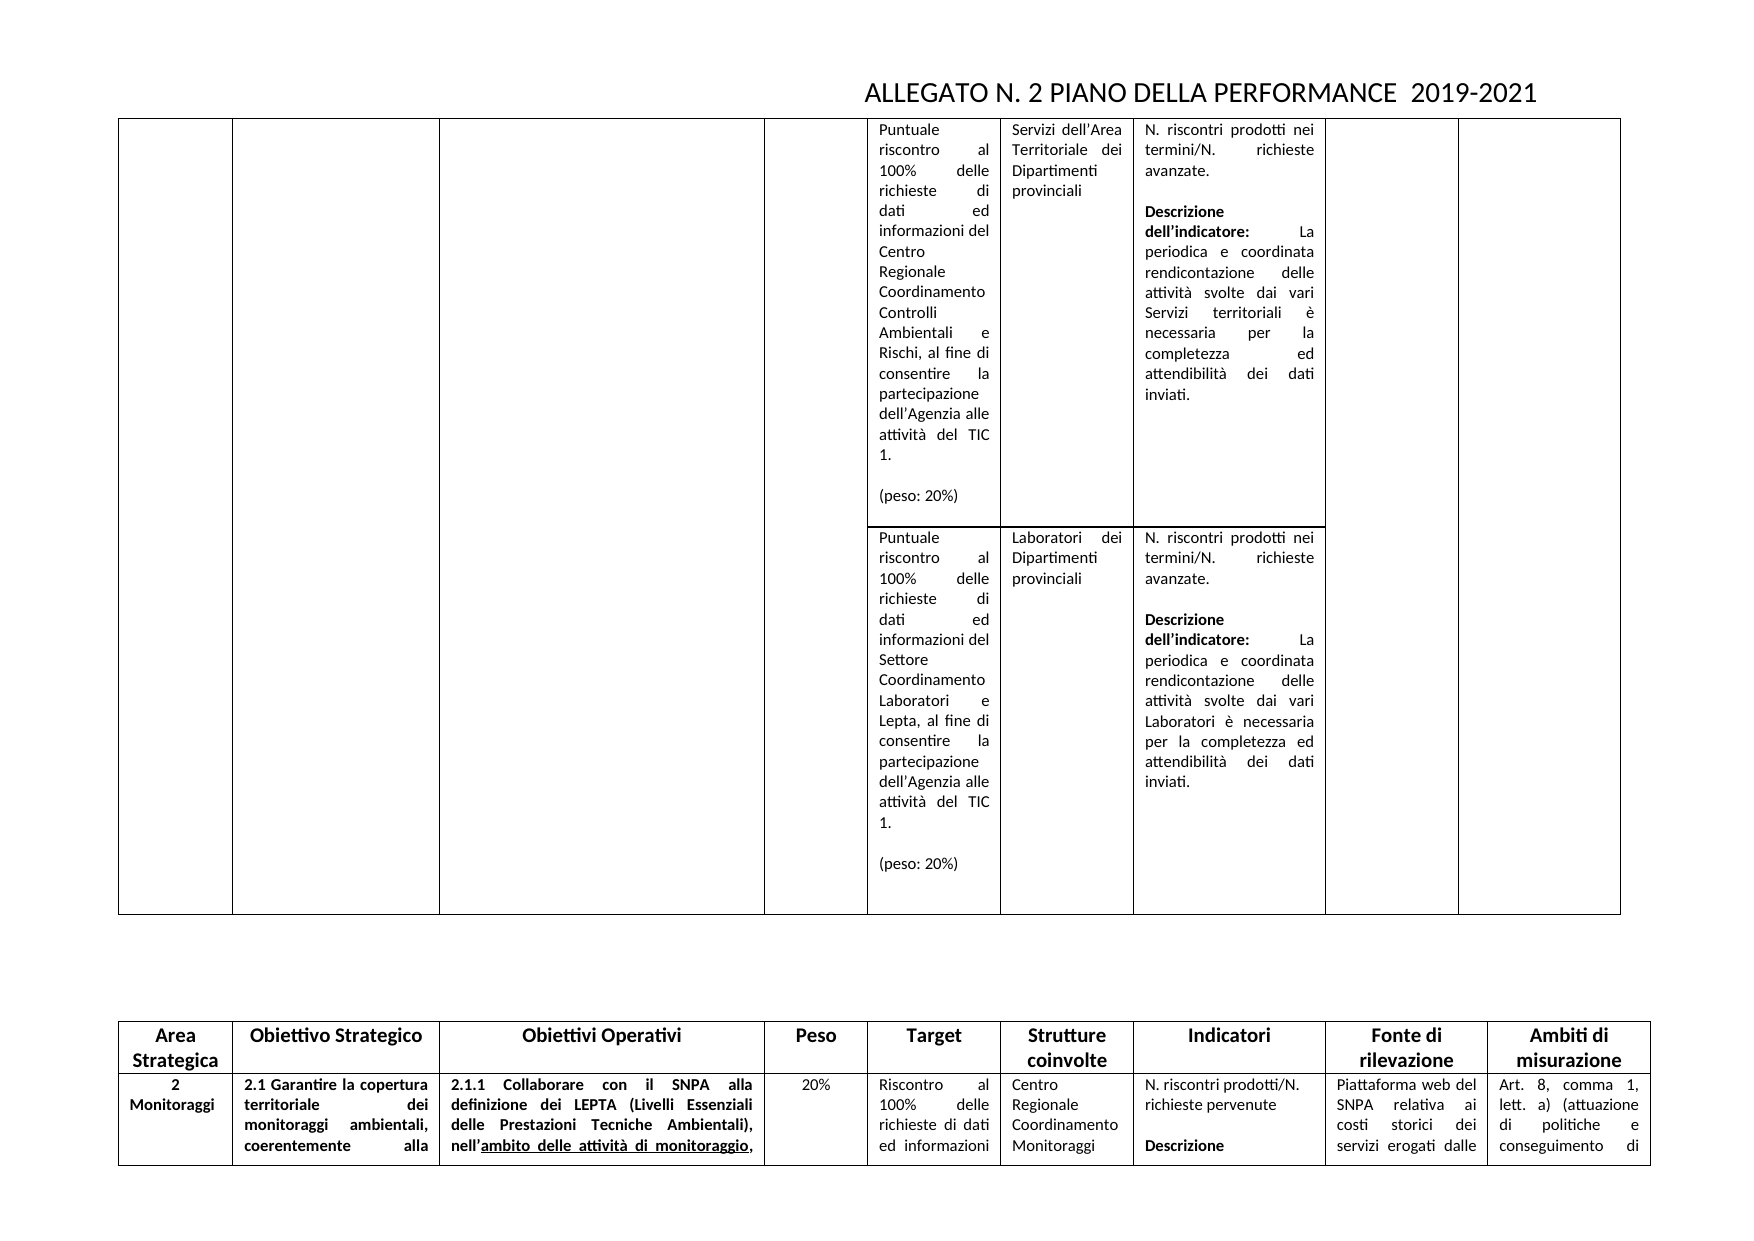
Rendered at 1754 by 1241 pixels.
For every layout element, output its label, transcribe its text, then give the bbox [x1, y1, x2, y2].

table_cell [1459, 119, 1620, 914]
table_header Target [868, 1022, 1000, 1073]
table_cell N. riscontri prodotti nei termini/N. richieste avanzate. Descrizione dell’indicatore: La periodica e coordinata rendicontazione delle attività svolte dai vari Servizi territoriali è necessaria per la completezza ed attendibilità dei dati inviati. [1134, 119, 1325, 526]
table_cell [440, 119, 764, 914]
table_cell 2 Monitoraggi [119, 1074, 232, 1165]
table_header Ambiti di misurazione [1488, 1022, 1650, 1073]
table_cell 2.1 Garantire la copertura territoriale dei monitoraggi ambientali, coerentemente alla [233, 1074, 439, 1165]
table_cell N. riscontri prodotti nei termini/N. richieste avanzate. Descrizione dell’indicatore: La periodica e coordinata rendicontazione delle attività svolte dai vari Laboratori è necessaria per la completezza ed attendibilità dei dati inviati. [1134, 528, 1325, 914]
table_cell Riscontro al 100% delle richieste di dati ed informazioni [868, 1074, 1000, 1165]
table_cell 20% [765, 1074, 867, 1165]
table_header Indicatori [1134, 1022, 1325, 1073]
table_header Obiettivo Strategico [233, 1022, 439, 1073]
table_header Strutture coinvolte [1001, 1022, 1133, 1073]
table_cell Piattaforma web del SNPA relativa ai costi storici dei servizi erogati dalle [1326, 1074, 1487, 1165]
table_header Peso [765, 1022, 867, 1073]
table_cell Centro Regionale Coordinamento Monitoraggi [1001, 1074, 1133, 1165]
table_cell N. riscontri prodotti/N. richieste pervenute Descrizione [1134, 1074, 1325, 1165]
table_cell [119, 119, 232, 914]
table_cell [1326, 119, 1458, 914]
table_header Area Strategica [119, 1022, 232, 1073]
table_cell Puntuale riscontro al 100% delle richieste di dati ed informazioni del Settore Coordinamento Laboratori e Lepta, al fine di consentire la partecipazione dell’Agenzia alle attività del TIC 1. (peso: 20%) [868, 528, 1000, 914]
table_cell Laboratori dei Dipartimenti provinciali [1001, 528, 1133, 914]
table_cell Servizi dell’Area Territoriale dei Dipartimenti provinciali [1001, 119, 1133, 526]
table_header Fonte di rilevazione [1326, 1022, 1487, 1073]
table_cell Puntuale riscontro al 100% delle richieste di dati ed informazioni del Centro Regionale Coordinamento Controlli Ambientali e Rischi, al fine di consentire la partecipazione dell’Agenzia alle attività del TIC 1. (peso: 20%) [868, 119, 1000, 526]
table_cell [765, 119, 867, 914]
table_cell Art. 8, comma 1, lett. a) (attuazione di politiche e conseguimento di [1488, 1074, 1650, 1165]
table_cell 2.1.1 Collaborare con il SNPA alla definizione dei LEPTA (Livelli Essenziali delle Prestazioni Tecniche Ambientali), nell’ambito delle attività di monitoraggio, [440, 1074, 764, 1165]
table_cell [233, 119, 439, 914]
table_header Obiettivi Operativi [440, 1022, 764, 1073]
